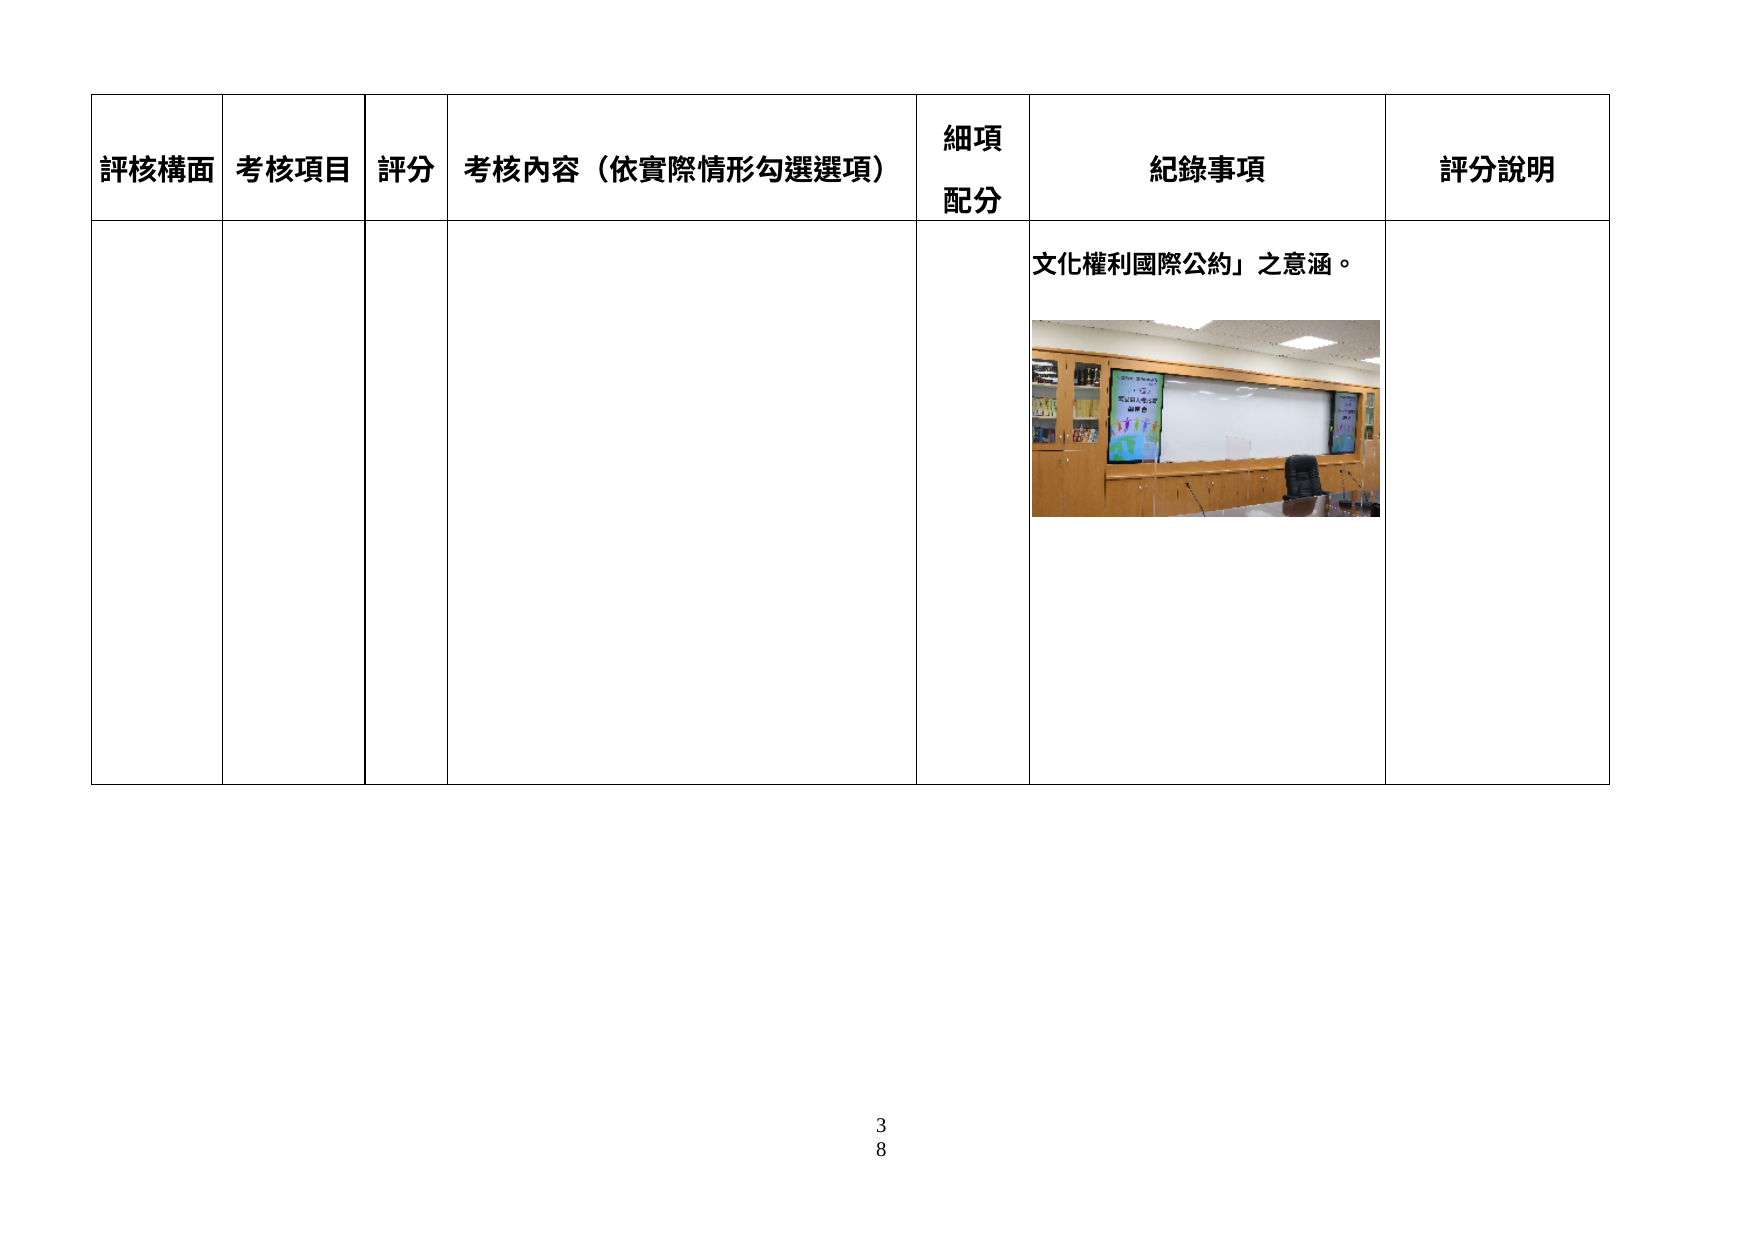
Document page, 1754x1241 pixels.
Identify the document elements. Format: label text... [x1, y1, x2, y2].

table_header 紀錄事項 [1030, 95, 1385, 220]
table_cell [92, 221, 222, 783]
table_cell [366, 221, 447, 783]
table_cell [1386, 221, 1609, 783]
table_header 評分說明 [1386, 95, 1609, 220]
table_cell 應建立業務標準作業流程及處理時限，維持服務措施處理一致性；確保資訊提供、問題回應或申辦案件處理的正確性，並適時檢討改進流程與作業方式。 申辦業務標準作業流程訂定情形(30分) 應提供申辦業務標準作業流程訂定比率及持續檢討情形。 服務及時性(40分) 重視民眾申辦案件的處理效率，確保於處理時限內完成。 服務人員專業度(30分) 注重服務人員專業度，確保問題回應及 申辦案件處理的正確性。 ■服務人員回應問題正確率達90％以上。 □服務人員回應問題正確率達85％以上。 □服務人員回應問題正確率達80％以上。 □服務人員回應問題正確率達75％以上。 □服務人員回應問題正確率達70％以上。 應提高民眾臨櫃洽公或網站使用的便利性，建置合宜的服務環境，並注重服務人員的禮貌態度；提供民眾易讀、易懂、易用的服務資訊及進度查詢管道，提升服務流程透明度。 服務設施合宜程度(20分) ■除提供「核心設施」外，另備有「一般設施」供民眾使用，且有必要的使用說明與管理，確保設施品質。 □提供「核心設施」供民眾使用，且有必要的使用說明與管理，並定期檢查與充實，確保設施品質。 □提供「核心設施」供民眾使用，且有必要的使用說明與管理，確保設施品質。 網站使用便利性(20分) （1）機關網站應方便瀏覽查詢 （2）提供多元及便利的資訊檢索服務 （3）確保網站內容的正確性及有效連結 服務行為的友善性(30分) ■機關電話禮貌測試結果優良。 （測試分數90分以上） □機關電話禮貌測試結果良好。 （測試分數80分以上） 機關電話禮貌測試結果普通。 （測試分數70分以上） 服務資訊透明度(30分) （1）資訊公開(10分) 主動公開服務相關資訊，如服務項目、業務承辦資訊、相關法規、申辦業務標準作業流程、應備表件、書表範例等。公開資訊應以簡明、易讀易懂及易用之形式呈現，供民眾查閱或運用。 （2）資料開放(10分) 從民眾應用面思考，盤點業務資料，並於結構化及去個資識別化後，採開放格式或應用程式介面方式對外開放，供使用者依需求連結下載及利用，並應定期檢視及更新資料。 （3）案件查詢管道(10分) ■提供現場、電話、網路及其他方式（如APP或QR Code等）。 □提供現場、電話及網路查詢。 □提供現場查詢。 瞭解民眾服務需求，檢討既有服務措施，並運用多元策略，提升服務便捷度(100分) 1.建置單一窗口整合服務 2.減除申辦案件需檢附之書表謄本 3.開發線上申辦或跨平台通用服務 4.其他服務作法 關注服務對象屬性、居住地區差異及數位落差情形，運用多元策略，促進服務可近性(100分) 1.客製化服務 2.專人全程服務 3.主動服務 4.其他服務作法 在不同發展條件下，運用自身優勢或克服劣勢，達成特定服務目標之努力或措施(100分) 突破成長(50分) 機關為完成服務遞送，於考量機關任務、服務對象屬性、資源可運用程度後，積極排除各項不利因素達成服務目標所展現之努力與成效。 優質服務(50分) 機關在其核心業務範疇內，於設定服務目標後，運用多元策略，提出符合機關任務且較現有服務措施具有挑戰性，或符合機關特色且更具吸引力、豐富性之其他服務措施。 機關運用多元管道蒐集機關成員意見(50分) 檢討及改造內部流程，精實作業，減省不必要的審核及行政程序(50分) 機關內部服務精進機制運作情形、創新服務提案情形及採行率(100分) ■機關能否產生源源不絕的創新服務之關鍵所在是組織內部創新機制及運作。 ■機關應詳細說明內部創新提案機制之建立及運作情形，並確保該機制可常態性持續運轉。 洽公環境適切程度（20分） ■民眾對於機關整體洽公環境的滿意度達85％以上。 □民眾對於機關整體洽公環境的滿意度達75％以上。 □民眾對於機關整體洽公環境的滿意度達65％以上。 洽公服務禮儀滿意度（20分） ■民眾對於洽公服務禮儀的滿意度達85％以上。 □民眾對於洽公服務禮儀的滿意度達75％以上。 □民眾對於洽公服務禮儀的滿意度達65％以上。 洽公服務專業性滿意度（20分） ■民眾對於洽公服務專業性的滿意度達85％以上。 □民眾對於洽公服務專業性的滿意度達75％以上。 □民眾對於洽公服務專業性的滿意度達65％以上。 洽公服務措施滿意度（20分） ■民眾對於洽公服務措施的滿意度達85％以上。 □民眾對於洽公服務措施的滿意度達75％以上。 □民眾對於洽公服務措施的滿意度達65％以上。 內部同仁滿意度（20分） ■內部同仁對於機關的滿意度達85％以上。 □內部同仁對於機關的滿意度達75％以上。 □內部同仁對於機關的滿意度達65％以上。 針對民眾意見、抱怨及陳情等，積極回應，有效協助民眾解決問題(100分) 1.民眾意見回應處理機制 2.民眾意見回應處理情形 3.陳情案件處理滿意度調查 4.陳情案件檢討改善情形 開放參與在基礎服務、服務遞送、服務量能及服務評價等構面不同運用方式(50分) 創新性在基礎服務、服務遞送、服務量能及服務評價等構面不同運用方式(50分) [448, 221, 916, 783]
table_header 細項 配分 [917, 95, 1029, 220]
table_header 評核構面 [92, 95, 222, 220]
table_cell [917, 221, 1029, 783]
table_cell [223, 221, 364, 783]
table_cell 文化權利國際公約」之意涵。 [1030, 221, 1385, 783]
table_header 考核內容（依實際情形勾選選項） [448, 95, 916, 220]
table_header 評分 [366, 95, 447, 220]
table_header 考核項目 [223, 95, 364, 220]
